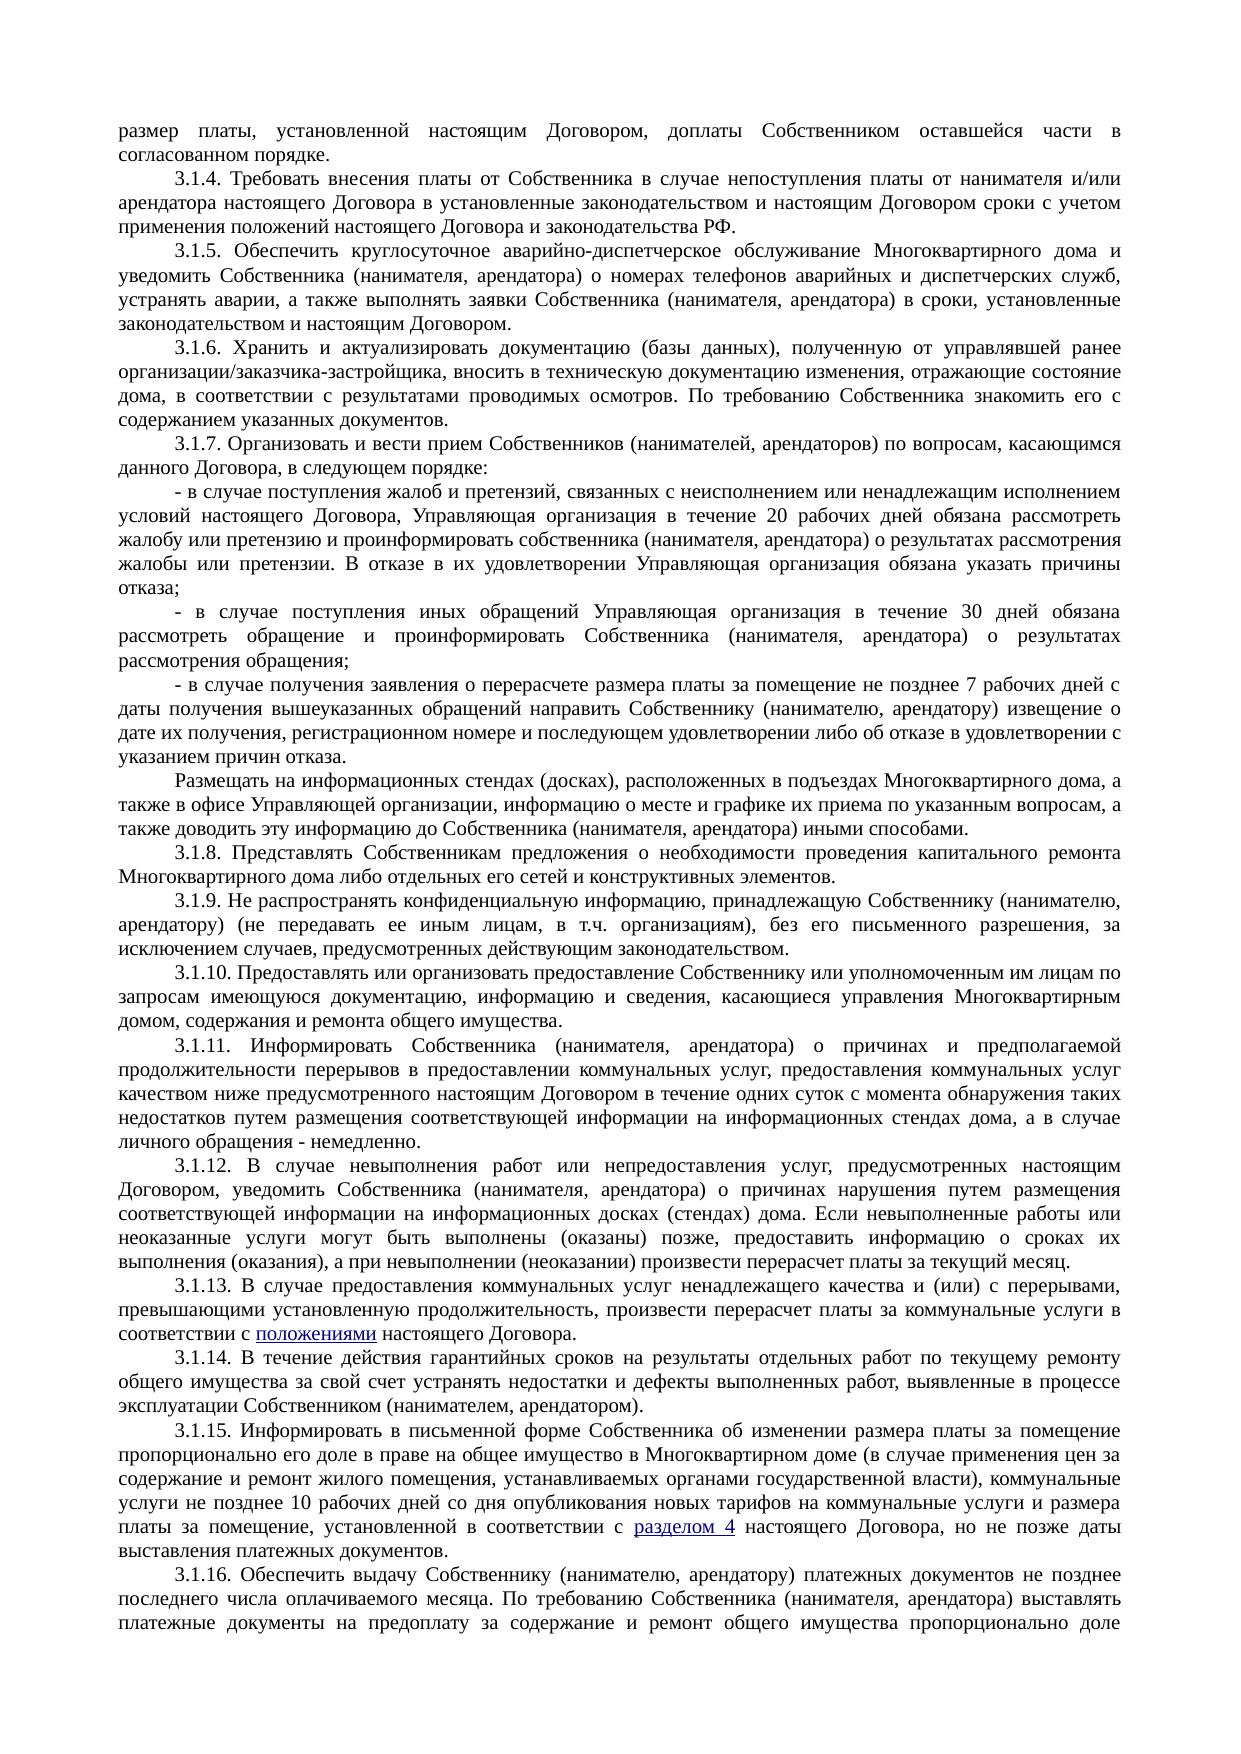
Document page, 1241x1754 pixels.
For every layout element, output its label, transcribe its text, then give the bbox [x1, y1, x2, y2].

subtitle 3.1.12. В случае невыполнения работ или непредоставления услуг, предусмотренных настоящим Договором, уведомить Собственника (нанимателя, арендатора) о причинах нарушения путем размещения соответствующей информации на информационных досках (стендах) дома. Если невыполненные работы или неоказанные услуги могут быть выполнены (оказаны) позже, предоставить информацию о сроках их выполнения (оказания), а при невыполнении (неоказании) произвести перерасчет платы за текущий месяц. [118, 1153, 1122, 1273]
subtitle 3.1.16. Обеспечить выдачу Собственнику (нанимателю, арендатору) платежных документов не позднее последнего числа оплачиваемого месяца. По требованию Собственника (нанимателя, арендатора) выставлять платежные документы на предоплату за содержание и ремонт общего имущества пропорционально доле [118, 1562, 1122, 1634]
subtitle 3.1.14. В течение действия гарантийных сроков на результаты отдельных работ по текущему ремонту общего имущества за свой счет устранять недостатки и дефекты выполненных работ, выявленные в процессе эксплуатации Собственником (нанимателем, арендатором). [118, 1345, 1122, 1417]
subtitle 3.1.9. Не распространять конфиденциальную информацию, принадлежащую Собственнику (нанимателю, арендатору) (не передавать ее иным лицам, в т.ч. организациям), без его письменного разрешения, за исключением случаев, предусмотренных действующим законодательством. [118, 888, 1122, 960]
subtitle размер платы, установленной настоящим Договором, доплаты Собственником оставшейся части в согласованном порядке. [118, 118, 1122, 166]
subtitle 3.1.5. Обеспечить круглосуточное аварийно-диспетчерское обслуживание Многоквартирного дома и уведомить Собственника (нанимателя, арендатора) о номерах телефонов аварийных и диспетчерских служб, устранять аварии, а также выполнять заявки Собственника (нанимателя, арендатора) в сроки, установленные законодательством и настоящим Договором. [118, 238, 1122, 335]
subtitle 3.1.13. В случае предоставления коммунальных услуг ненадлежащего качества и (или) с перерывами, превышающими установленную продолжительность, произвести перерасчет платы за коммунальные услуги в соответствии с положениями настоящего Договора. [118, 1273, 1122, 1345]
subtitle 3.1.7. Организовать и вести прием Собственников (нанимателей, арендаторов) по вопросам, касающимся данного Договора, в следующем порядке: [118, 431, 1122, 479]
subtitle 3.1.6. Хранить и актуализировать документацию (базы данных), полученную от управлявшей ранее организации/заказчика-застройщика, вносить в техническую документацию изменения, отражающие состояние дома, в соответствии с результатами проводимых осмотров. По требованию Собственника знакомить его с содержанием указанных документов. [118, 335, 1122, 431]
subtitle Размещать на информационных стендах (досках), расположенных в подъездах Многоквартирного дома, а также в офисе Управляющей организации, информацию о месте и графике их приема по указанным вопросам, а также доводить эту информацию до Собственника (нанимателя, арендатора) иными способами. [118, 768, 1122, 840]
subtitle - в случае получения заявления о перерасчете размера платы за помещение не позднее 7 рабочих дней с даты получения вышеуказанных обращений направить Собственнику (нанимателю, арендатору) извещение о дате их получения, регистрационном номере и последующем удовлетворении либо об отказе в удовлетворении с указанием причин отказа. [118, 672, 1122, 768]
subtitle 3.1.15. Информировать в письменной форме Собственника об изменении размера платы за помещение пропорционально его доле в праве на общее имущество в Многоквартирном доме (в случае применения цен за содержание и ремонт жилого помещения, устанавливаемых органами государственной власти), коммунальные услуги не позднее 10 рабочих дней со дня опубликования новых тарифов на коммунальные услуги и размера платы за помещение, установленной в соответствии с разделом 4 настоящего Договора, но не позже даты выставления платежных документов. [118, 1417, 1122, 1562]
subtitle - в случае поступления жалоб и претензий, связанных с неисполнением или ненадлежащим исполнением условий настоящего Договора, Управляющая организация в течение 20 рабочих дней обязана рассмотреть жалобу или претензию и проинформировать собственника (нанимателя, арендатора) о результатах рассмотрения жалобы или претензии. В отказе в их удовлетворении Управляющая организация обязана указать причины отказа; [118, 479, 1122, 599]
subtitle 3.1.8. Представлять Собственникам предложения о необходимости проведения капитального ремонта Многоквартирного дома либо отдельных его сетей и конструктивных элементов. [118, 840, 1122, 888]
subtitle 3.1.10. Предоставлять или организовать предоставление Собственнику или уполномоченным им лицам по запросам имеющуюся документацию, информацию и сведения, касающиеся управления Многоквартирным домом, содержания и ремонта общего имущества. [118, 960, 1122, 1032]
subtitle 3.1.4. Требовать внесения платы от Собственника в случае непоступления платы от нанимателя и/или арендатора настоящего Договора в установленные законодательством и настоящим Договором сроки с учетом применения положений настоящего Договора и законодательства РФ. [118, 166, 1122, 238]
subtitle - в случае поступления иных обращений Управляющая организация в течение 30 дней обязана рассмотреть обращение и проинформировать Собственника (нанимателя, арендатора) о результатах рассмотрения обращения; [118, 599, 1122, 672]
subtitle 3.1.11. Информировать Собственника (нанимателя, арендатора) о причинах и предполагаемой продолжительности перерывов в предоставлении коммунальных услуг, предоставления коммунальных услуг качеством ниже предусмотренного настоящим Договором в течение одних суток с момента обнаружения таких недостатков путем размещения соответствующей информации на информационных стендах дома, а в случае личного обращения - немедленно. [118, 1032, 1122, 1153]
